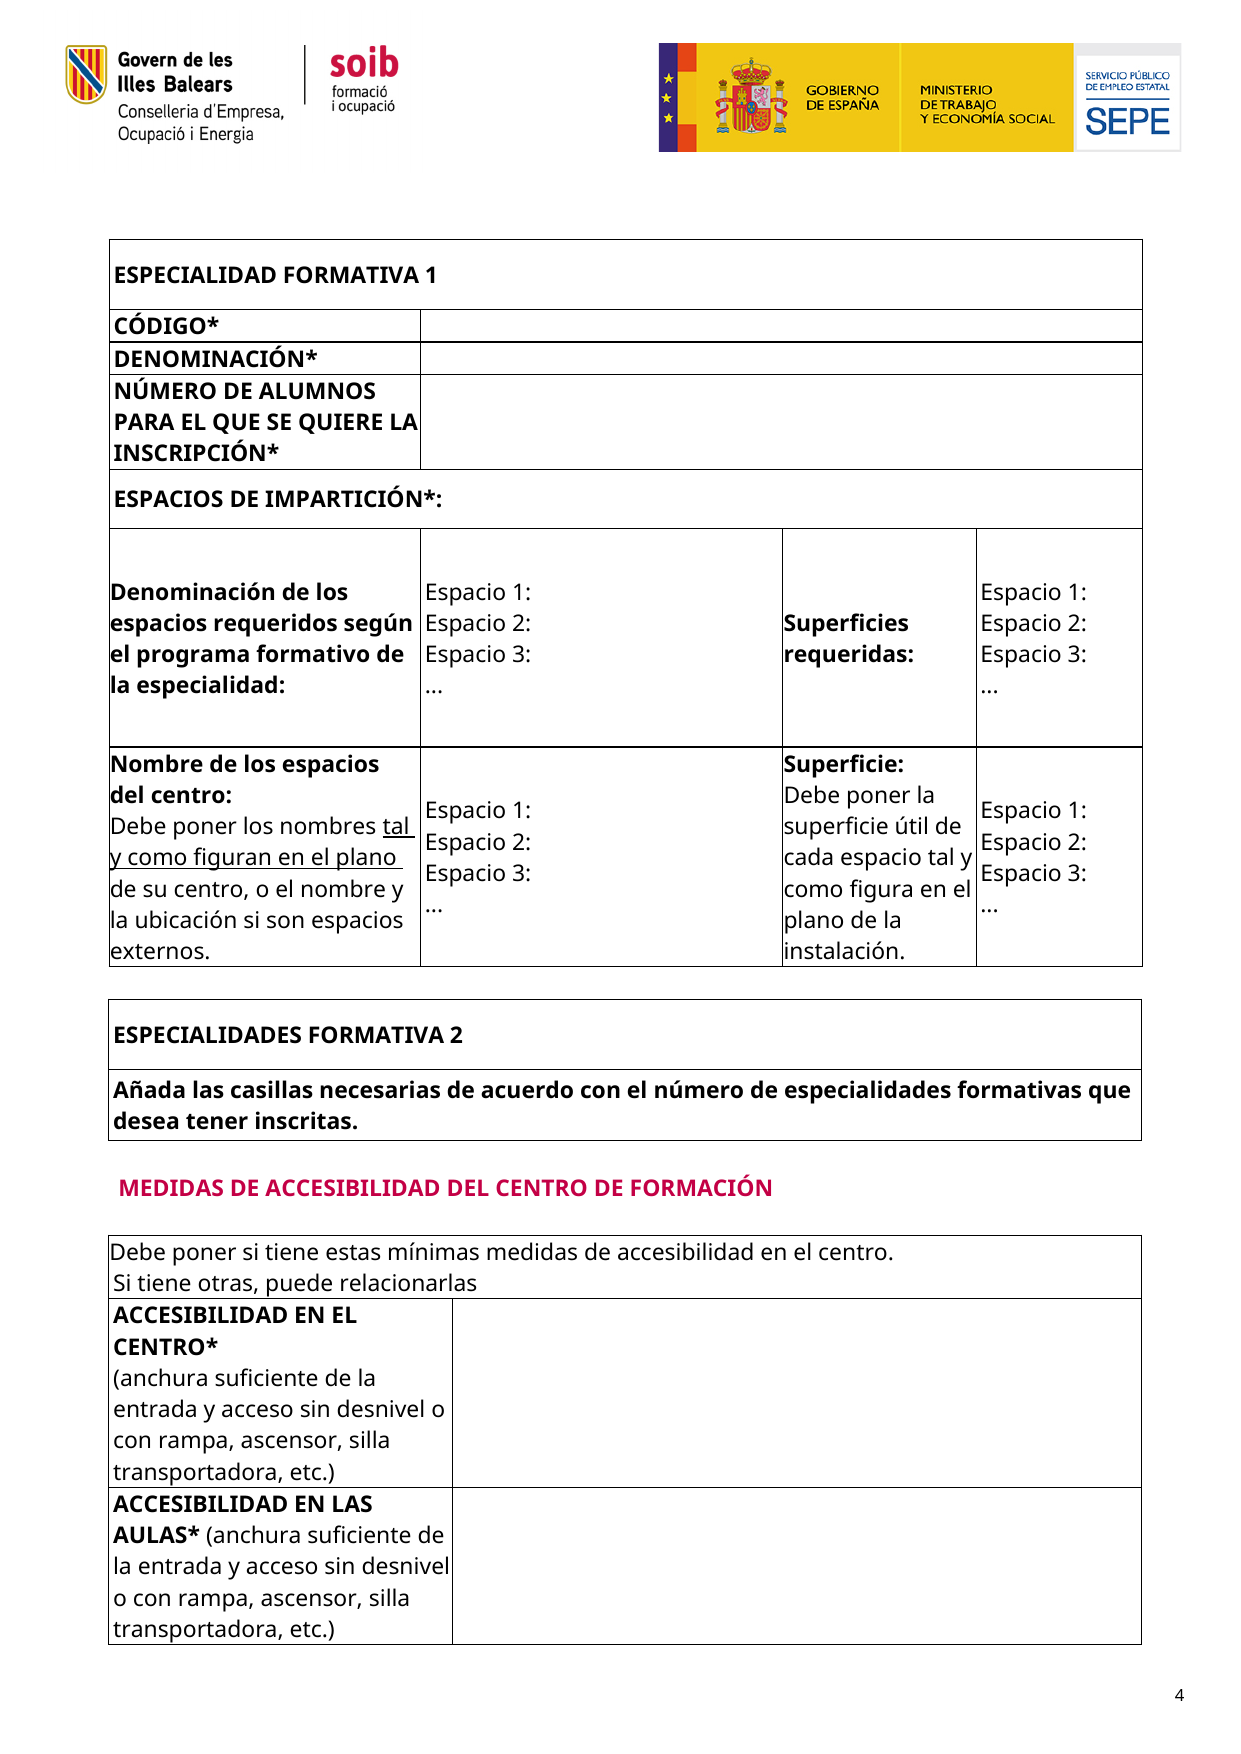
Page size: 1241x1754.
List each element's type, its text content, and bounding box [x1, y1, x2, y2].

table_cell Nombre de los espacios del centro: Debe poner los nombres tal y como figuran en el plano de su centro, o el nombre y la ubicación si son espacios externos. [110, 748, 420, 966]
table_cell [453, 1299, 1141, 1487]
table_cell Espacio 1: Espacio 2: Espacio 3: ... [421, 529, 782, 746]
table_cell Superficie: Debe poner la superficie útil de cada espacio tal y como figura en el plano de la instalación. [783, 748, 976, 966]
table_cell Añada las casillas necesarias de acuerdo con el número de especialidades formativas que desea tener inscritas. [109, 1070, 1141, 1140]
table_cell Espacio 1: Espacio 2: Espacio 3: ... [977, 529, 1142, 746]
table_cell DENOMINACIÓN* [110, 343, 420, 374]
table_cell Denominación de los espacios requeridos según el programa formativo de la especialidad: [110, 529, 420, 746]
table_header ESPECIALIDADES FORMATIVA 2 [109, 1000, 1141, 1069]
table_header ESPECIALIDAD FORMATIVA 1 [110, 240, 1142, 309]
table_cell ACCESIBILIDAD EN LAS AULAS* (anchura suficiente de la entrada y acceso sin desnivel o con rampa, ascensor, silla transportadora, etc.) [109, 1488, 452, 1644]
table_cell [421, 310, 1142, 341]
table_cell Espacio 1: Espacio 2: Espacio 3: ... [421, 748, 782, 966]
table_cell [421, 375, 1142, 468]
table_cell ESPACIOS DE IMPARTICIÓN*: [110, 470, 1142, 528]
table_cell [453, 1488, 1141, 1644]
table_cell NÚMERO DE ALUMNOS PARA EL QUE SE QUIERE LA INSCRIPCIÓN* [110, 375, 420, 468]
picture [32, 10, 423, 173]
picture [658, 43, 1182, 152]
table_cell Superficies requeridas: [783, 529, 976, 746]
text MEDIDAS DE ACCESIBILIDAD DEL CENTRO DE FORMACIÓN [118, 1172, 1184, 1203]
table_cell ACCESIBILIDAD EN EL CENTRO* (anchura suficiente de la entrada y acceso sin desnivel o con rampa, ascensor, silla transportadora, etc.) [109, 1299, 452, 1487]
table_cell Espacio 1: Espacio 2: Espacio 3: ... [977, 748, 1142, 966]
table_cell [421, 343, 1142, 374]
table_cell CÓDIGO* [110, 310, 420, 341]
table_header Debe poner si tiene estas mínimas medidas de accesibilidad en el centro. Si tiene otras, puede relacionarlas [109, 1236, 1141, 1298]
